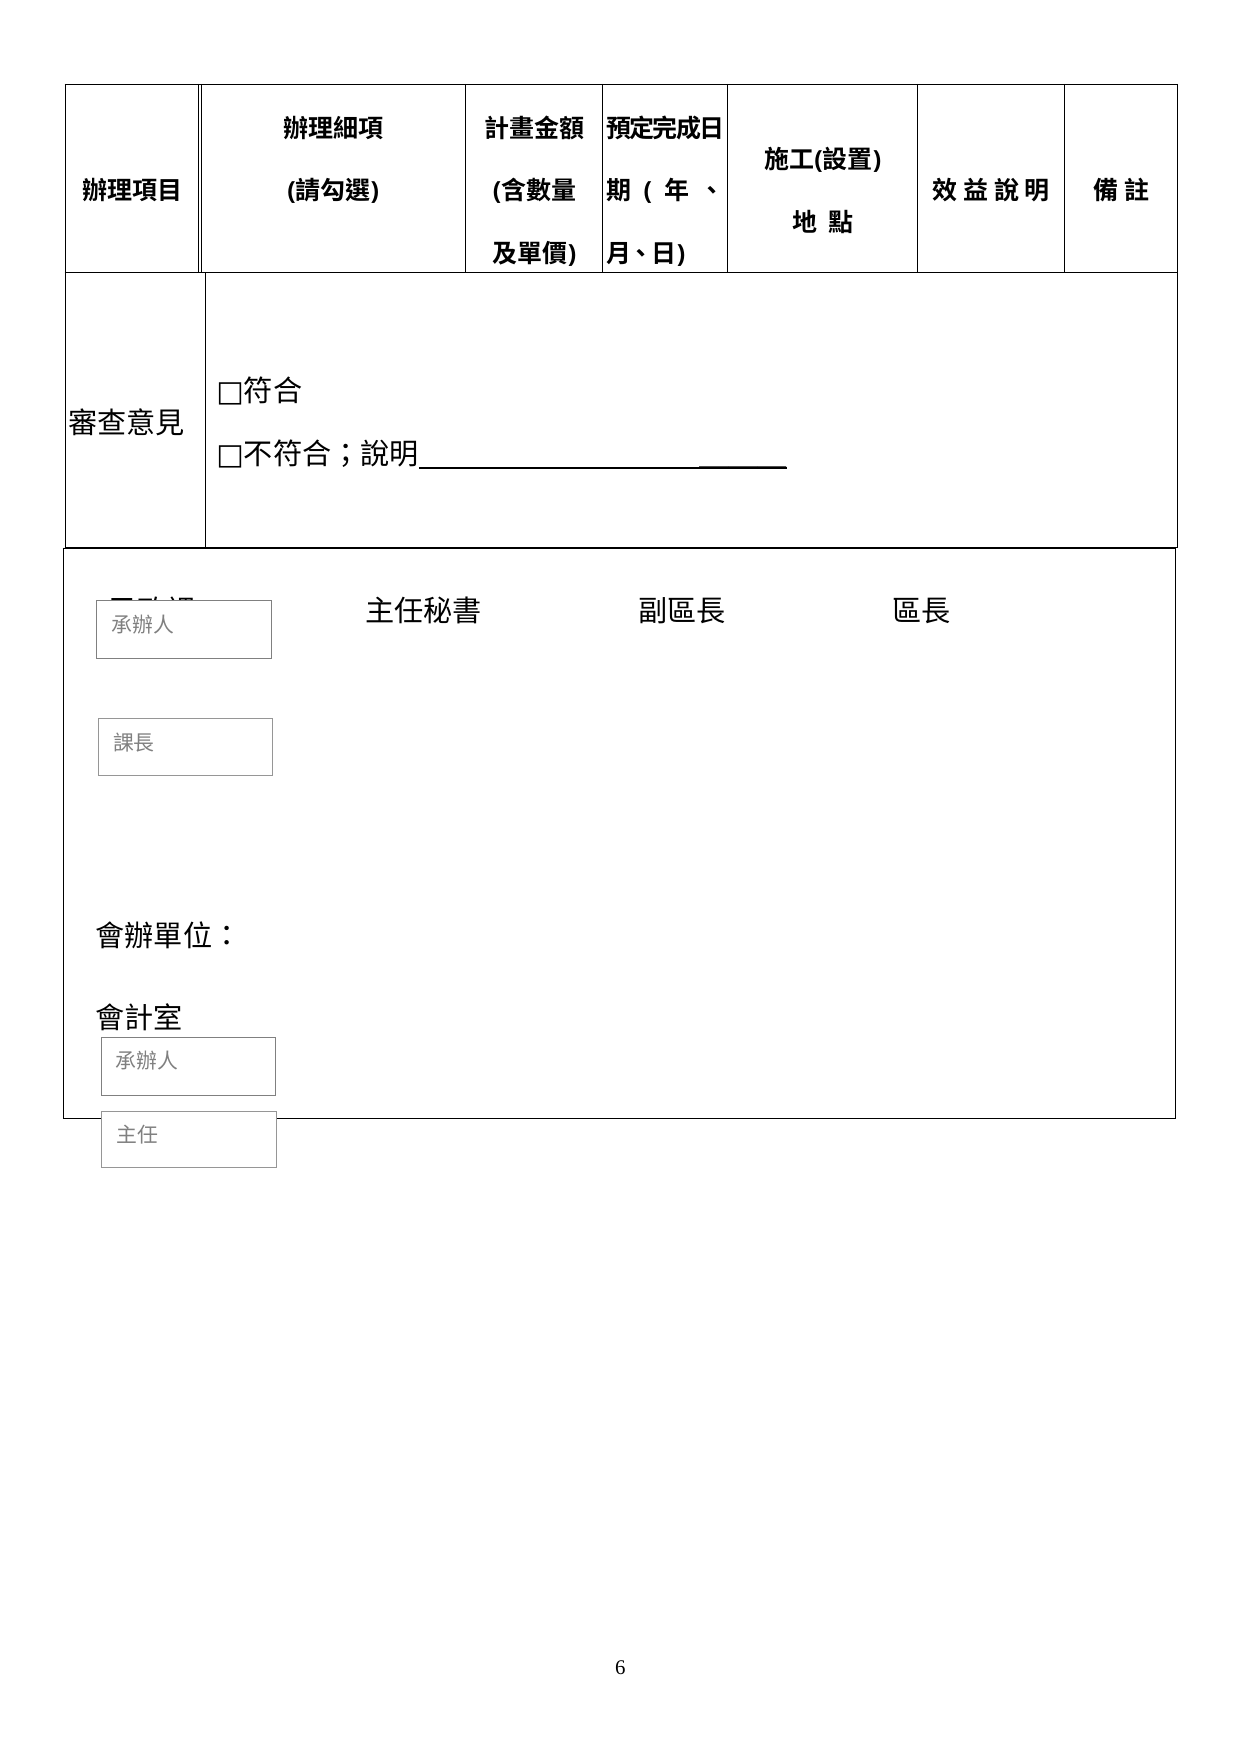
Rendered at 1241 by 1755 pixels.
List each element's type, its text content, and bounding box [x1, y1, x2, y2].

table_header 辦理項目 [66, 85, 198, 272]
table_header 效 益 說 明 [918, 85, 1064, 272]
table_cell 審查意見 [66, 273, 205, 547]
table_cell □符合 □不符合；說明 ＿＿＿ [206, 273, 1177, 547]
table_header 施工(設置) 地 點 [728, 85, 917, 272]
table_header 辦理細項 (請勾選) [202, 85, 465, 272]
table_header 計畫金額 (含數量 及單價) [466, 85, 602, 272]
table_header 民政課 主任秘書 副區長 區長 會辦單位： 會計室 [64, 549, 1175, 1117]
table_header 備 註 [1065, 85, 1177, 272]
table_header 預定完成日期(年、月、日) [603, 85, 727, 272]
